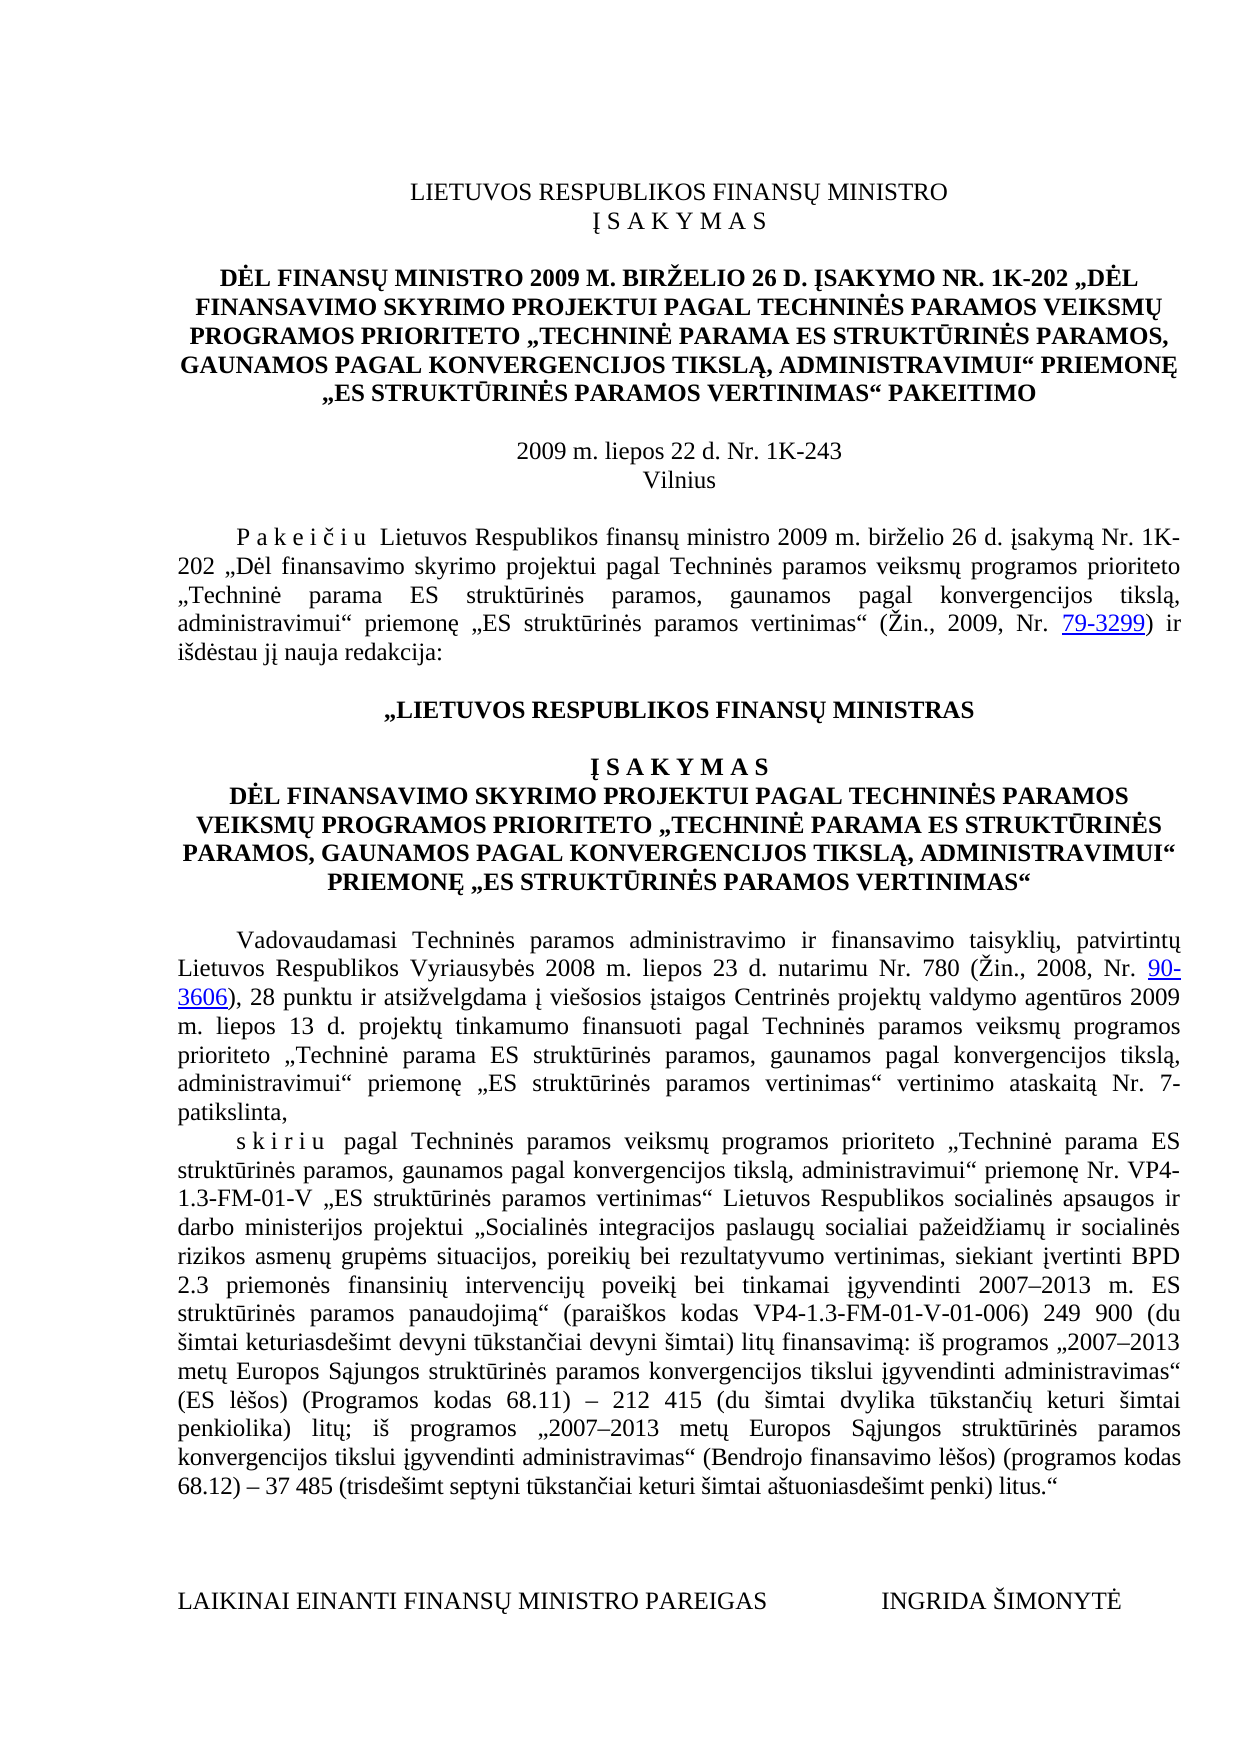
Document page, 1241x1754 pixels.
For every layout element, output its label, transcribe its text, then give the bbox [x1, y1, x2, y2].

text 2009 m. liepos 22 d. Nr. 1K-243 [177, 436, 1181, 465]
text ĮSAKYMAS [177, 752, 1181, 781]
text Pakeičiu Lietuvos Respublikos finansų ministro 2009 m. birželio 26 d. įsakymą Nr. 1K-202 „Dėl finansavimo skyrimo projektui pagal Techninės paramos veiksmų programos prioriteto „Techninė parama ES struktūrinės paramos, gaunamos pagal konvergencijos tikslą, administravimui“ priemonę „ES struktūrinės paramos vertinimas“ (Žin., 2009, Nr. 79-3299) ir išdėstau jį nauja redakcija: [177, 522, 1181, 666]
text skiriu pagal Techninės paramos veiksmų programos prioriteto „Techninė parama ES struktūrinės paramos, gaunamos pagal konvergencijos tikslą, administravimui“ priemonę Nr. VP4-1.3-FM-01-V „ES struktūrinės paramos vertinimas“ Lietuvos Respublikos socialinės apsaugos ir darbo ministerijos projektui „Socialinės integracijos paslaugų socialiai pažeidžiamų ir socialinės rizikos asmenų grupėms situacijos, poreikių bei rezultatyvumo vertinimas, siekiant įvertinti BPD 2.3 priemonės finansinių intervencijų poveikį bei tinkamai įgyvendinti 2007–2013 m. ES struktūrinės paramos panaudojimą“ (paraiškos kodas VP4-1.3-FM-01-V-01-006) 249 900 (du šimtai keturiasdešimt devyni tūkstančiai devyni šimtai) litų finansavimą: iš programos „2007–2013 metų Europos Sąjungos struktūrinės paramos konvergencijos tikslui įgyvendinti administravimas“ (ES lėšos) (Programos kodas 68.11) – 212 415 (du šimtai dvylika tūkstančių keturi šimtai penkiolika) litų; iš programos „2007–2013 metų Europos Sąjungos struktūrinės paramos konvergencijos tikslui įgyvendinti administravimas“ (Bendrojo finansavimo lėšos) (programos kodas 68.12) – 37 485 (trisdešimt septyni tūkstančiai keturi šimtai aštuoniasdešimt penki) litus.“ [177, 1126, 1181, 1500]
text LAIKINAI EINANTI FINANSŲ MINISTRO PAREIGAS INGRIDA ŠIMONYTĖ [177, 1586, 1181, 1615]
text ĮSAKYMAS [177, 206, 1181, 235]
text LIETUVOS RESPUBLIKOS FINANSŲ MINISTRO [177, 177, 1181, 206]
text Vadovaudamasi Techninės paramos administravimo ir finansavimo taisyklių, patvirtintų Lietuvos Respublikos Vyriausybės 2008 m. liepos 23 d. nutarimu Nr. 780 (Žin., 2008, Nr. 90-3606), 28 punktu ir atsižvelgdama į viešosios įstaigos Centrinės projektų valdymo agentūros 2009 m. liepos 13 d. projektų tinkamumo finansuoti pagal Techninės paramos veiksmų programos prioriteto „Techninė parama ES struktūrinės paramos, gaunamos pagal konvergencijos tikslą, administravimui“ priemonę „ES struktūrinės paramos vertinimas“ vertinimo ataskaitą Nr. 7-patikslinta, [177, 925, 1181, 1126]
text DĖL FINANSAVIMO SKYRIMO PROJEKTUI PAGAL TECHNINĖS PARAMOS VEIKSMŲ PROGRAMOS PRIORITETO „TECHNINĖ PARAMA ES STRUKTŪRINĖS PARAMOS, GAUNAMOS PAGAL KONVERGENCIJOS TIKSLĄ, ADMINISTRAVIMUI“ PRIEMONĘ „ES STRUKTŪRINĖS PARAMOS VERTINIMAS“ [177, 781, 1181, 896]
text „LIETUVOS RESPUBLIKOS FINANSŲ MINISTRAS [177, 695, 1181, 723]
text Vilnius [177, 465, 1181, 493]
text DĖL FINANSŲ MINISTRO 2009 M. BIRŽELIO 26 D. ĮSAKYMO NR. 1K-202 „DĖL FINANSAVIMO SKYRIMO PROJEKTUI PAGAL TECHNINĖS PARAMOS VEIKSMŲ PROGRAMOS PRIORITETO „TECHNINĖ PARAMA ES STRUKTŪRINĖS PARAMOS, GAUNAMOS PAGAL KONVERGENCIJOS TIKSLĄ, ADMINISTRAVIMUI“ PRIEMONĘ „ES STRUKTŪRINĖS PARAMOS VERTINIMAS“ PAKEITIMO [177, 263, 1181, 407]
